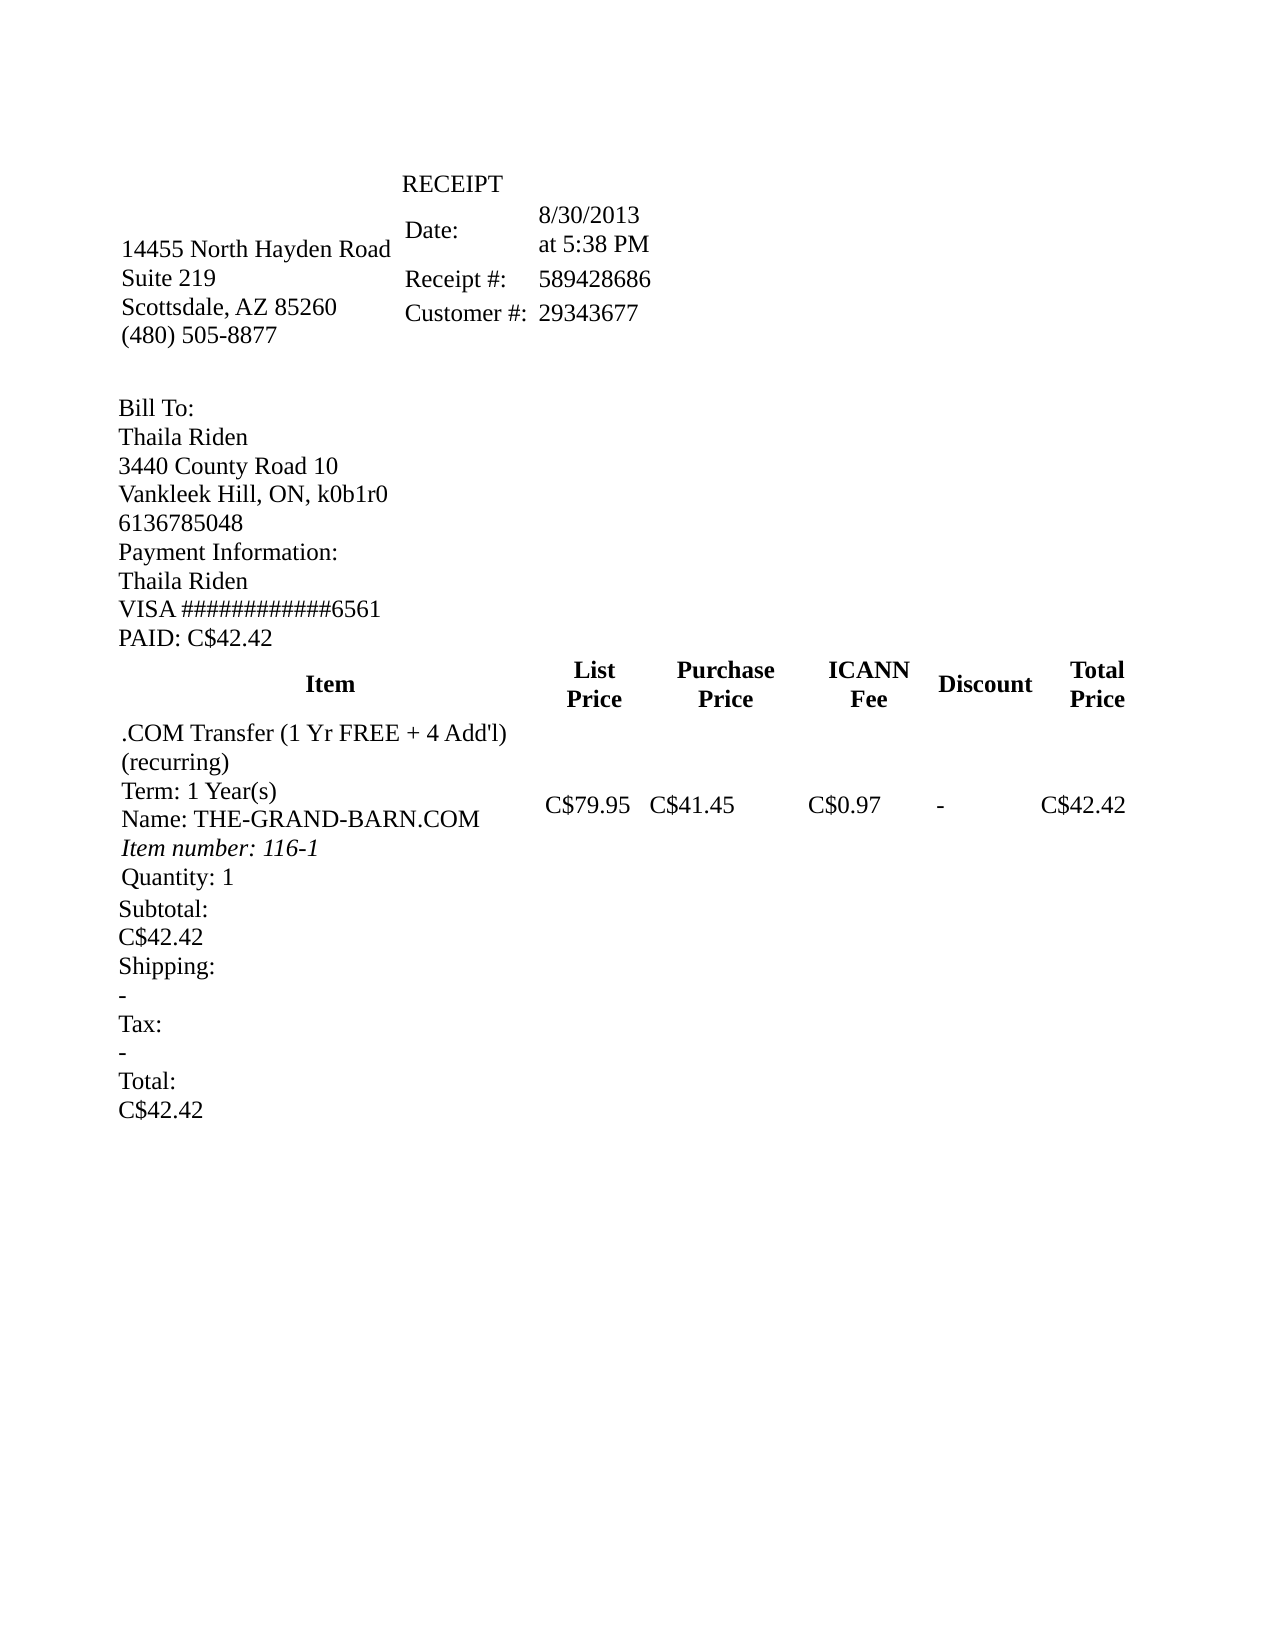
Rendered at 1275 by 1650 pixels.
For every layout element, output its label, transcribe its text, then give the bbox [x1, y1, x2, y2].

text C$42.42 [118, 1095, 1157, 1124]
text VISA ############6561 [118, 594, 1157, 623]
text Thaila Riden [118, 566, 1157, 594]
table_cell 29343677 [535, 296, 663, 330]
text PAID: C$42.42 [118, 623, 1157, 652]
table_header RECEIPT [399, 147, 674, 352]
text Bill To: [118, 393, 1157, 422]
table_cell C$41.45 [646, 715, 805, 894]
table_header 14455 North Hayden Road Suite 219 Scottsdale, AZ 85260 (480) 505-8877 [118, 147, 399, 352]
table_header List Price [542, 652, 646, 715]
text Shipping: [118, 951, 1157, 980]
table_header 8/30/2013 at 5:38 PM [535, 198, 663, 261]
text C$42.42 [118, 922, 1157, 951]
table_cell C$42.42 [1038, 715, 1157, 894]
text Subtotal: [118, 894, 1157, 922]
table_cell .COM Transfer (1 Yr FREE + 4 Add'l) (recurring) Term: 1 Year(s) Name: THE-GRAND-BARN.COM Item number: 116-1 Quantity: 1 [118, 715, 542, 894]
text Vankleek Hill, ON, k0b1r0 [118, 479, 1157, 508]
text 3440 County Road 10 [118, 451, 1157, 479]
table_cell Customer #: [402, 296, 535, 330]
table_header Total Price [1038, 652, 1157, 715]
table_header Purchase Price [646, 652, 805, 715]
table_cell C$79.95 [542, 715, 646, 894]
text Tax: [118, 1009, 1157, 1037]
table_header Discount [933, 652, 1038, 715]
table_cell C$0.97 [805, 715, 933, 894]
text Payment Information: [118, 537, 1157, 566]
table_header ICANN Fee [805, 652, 933, 715]
table_header Item [118, 652, 542, 715]
table_cell - [933, 715, 1038, 894]
table_header Date: [402, 198, 535, 261]
text Total: [118, 1066, 1157, 1095]
table_cell 589428686 [535, 261, 663, 296]
text - [118, 980, 1157, 1009]
text Thaila Riden [118, 422, 1157, 451]
text 6136785048 [118, 508, 1157, 537]
table_cell Receipt #: [402, 261, 535, 296]
text - [118, 1037, 1157, 1066]
